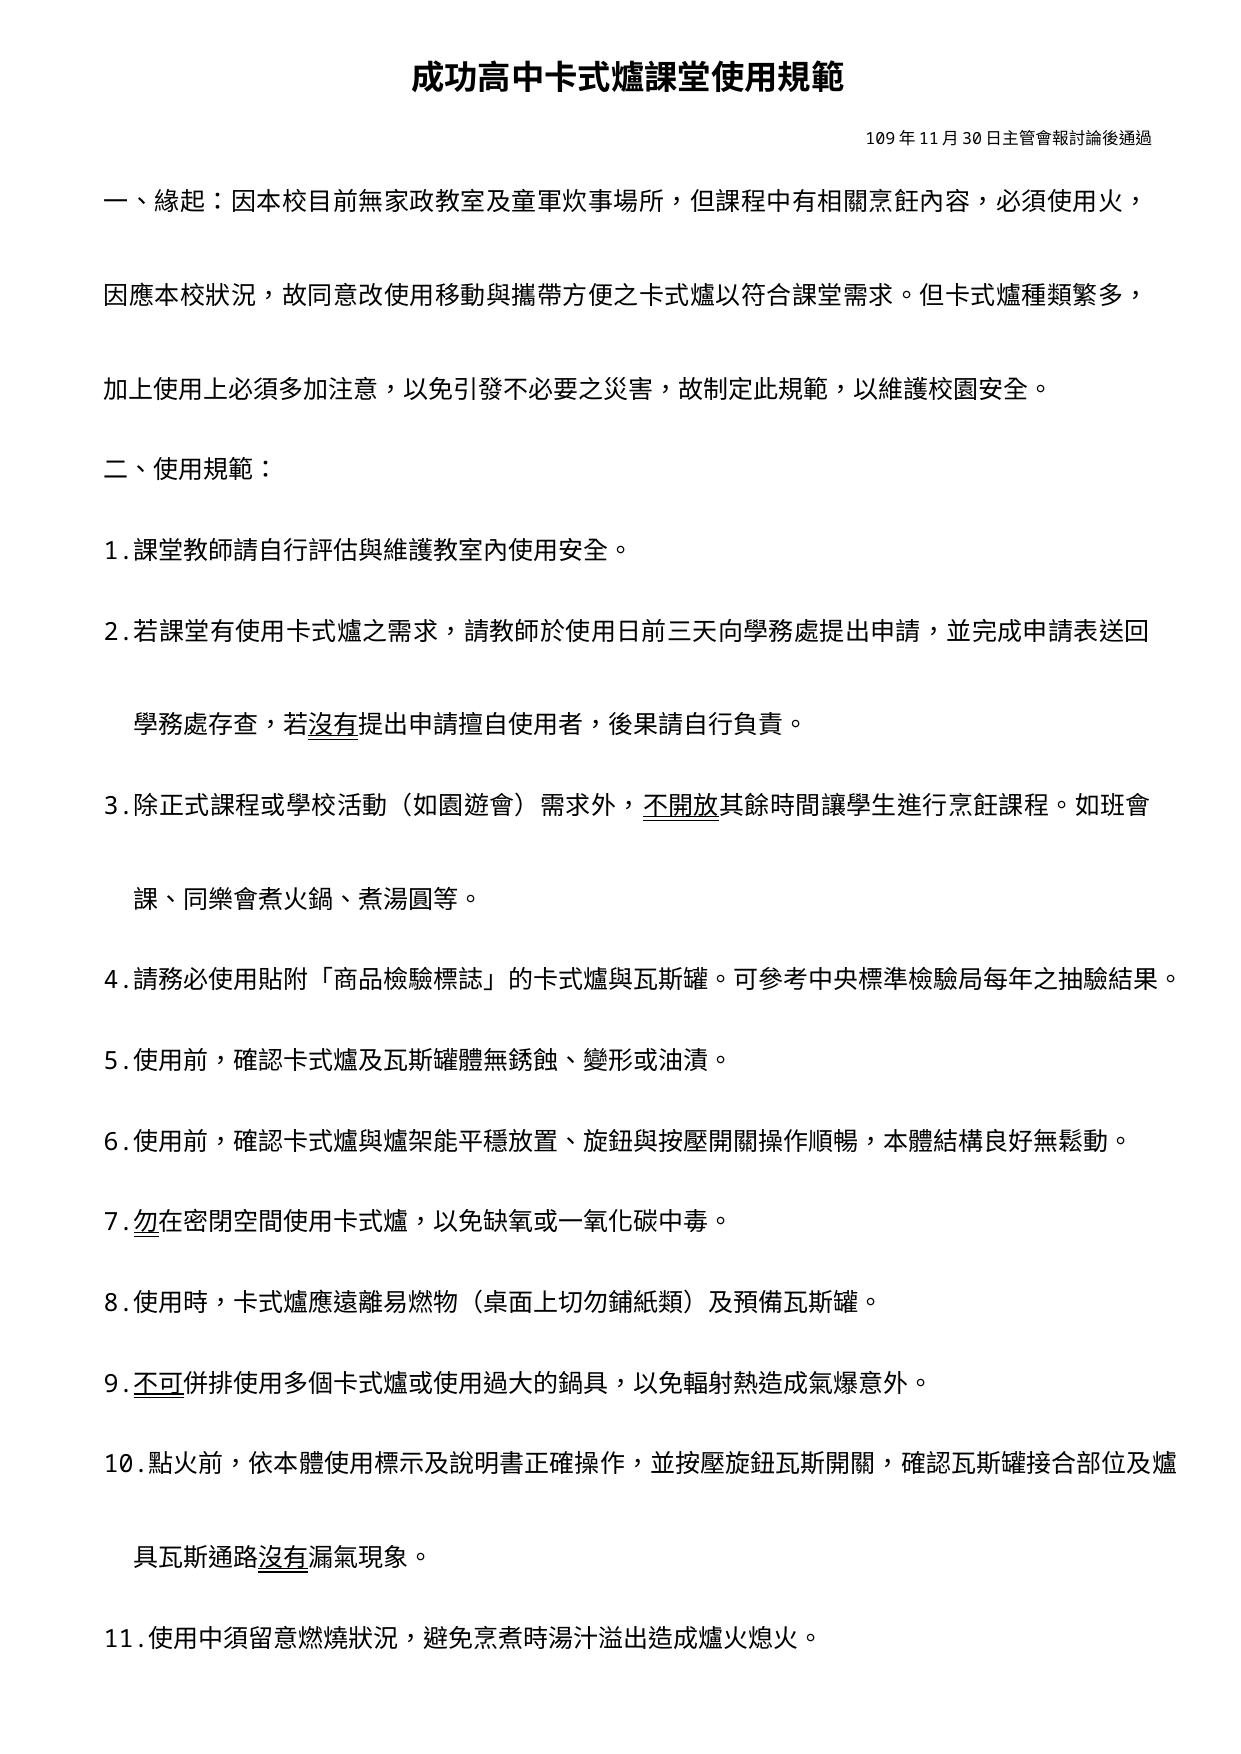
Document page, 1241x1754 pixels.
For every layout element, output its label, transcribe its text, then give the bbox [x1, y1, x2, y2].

text 5.使用前，確認卡式爐及瓦斯罐體無銹蝕、變形或油漬。 [103, 1017, 1152, 1079]
text 3.除正式課程或學校活動（如園遊會）需求外，不開放其餘時間讓學生進行烹飪課程。如班會課、同樂會煮火鍋、煮湯圓等。 [103, 762, 1152, 918]
text 6.使用前，確認卡式爐與爐架能平穩放置、旋鈕與按壓開關操作順暢，本體結構良好無鬆動。 [103, 1098, 1181, 1160]
text 二、使用規範： [103, 426, 1152, 489]
text 7.勿在密閉空間使用卡式爐，以免缺氧或一氧化碳中毒。 [103, 1178, 1152, 1241]
text 一、緣起：因本校目前無家政教室及童軍炊事場所，但課程中有相關烹飪內容，必須使用火，因應本校狀況，故同意改使用移動與攜帶方便之卡式爐以符合課堂需求。但卡式爐種類繁多，加上使用上必須多加注意，以免引發不必要之災害，故制定此規範，以維護校園安全。 [103, 158, 1152, 408]
text 11.使用中須留意燃燒狀況，避免烹煮時湯汁溢出造成爐火熄火。 [103, 1594, 1152, 1657]
text 4.請務必使用貼附「商品檢驗標誌」的卡式爐與瓦斯罐。可參考中央標準檢驗局每年之抽驗結果。 [103, 936, 1181, 999]
text 10.點火前，依本體使用標示及說明書正確操作，並按壓旋鈕瓦斯開關，確認瓦斯罐接合部位及爐具瓦斯通路沒有漏氣現象。 [103, 1420, 1181, 1576]
text 2.若課堂有使用卡式爐之需求，請教師於使用日前三天向學務處提出申請，並完成申請表送回學務處存查，若沒有提出申請擅自使用者，後果請自行負責。 [103, 588, 1152, 744]
text 109年11月30日主管會報討論後通過 [103, 96, 1152, 158]
text 成功高中卡式爐課堂使用規範 [103, 33, 1152, 96]
text 1.課堂教師請自行評估與維護教室內使用安全。 [103, 507, 1152, 569]
text 8.使用時，卡式爐應遠離易燃物（桌面上切勿鋪紙類）及預備瓦斯罐。 [103, 1259, 1152, 1321]
text 9.不可併排使用多個卡式爐或使用過大的鍋具，以免輻射熱造成氣爆意外。 [103, 1339, 1152, 1402]
